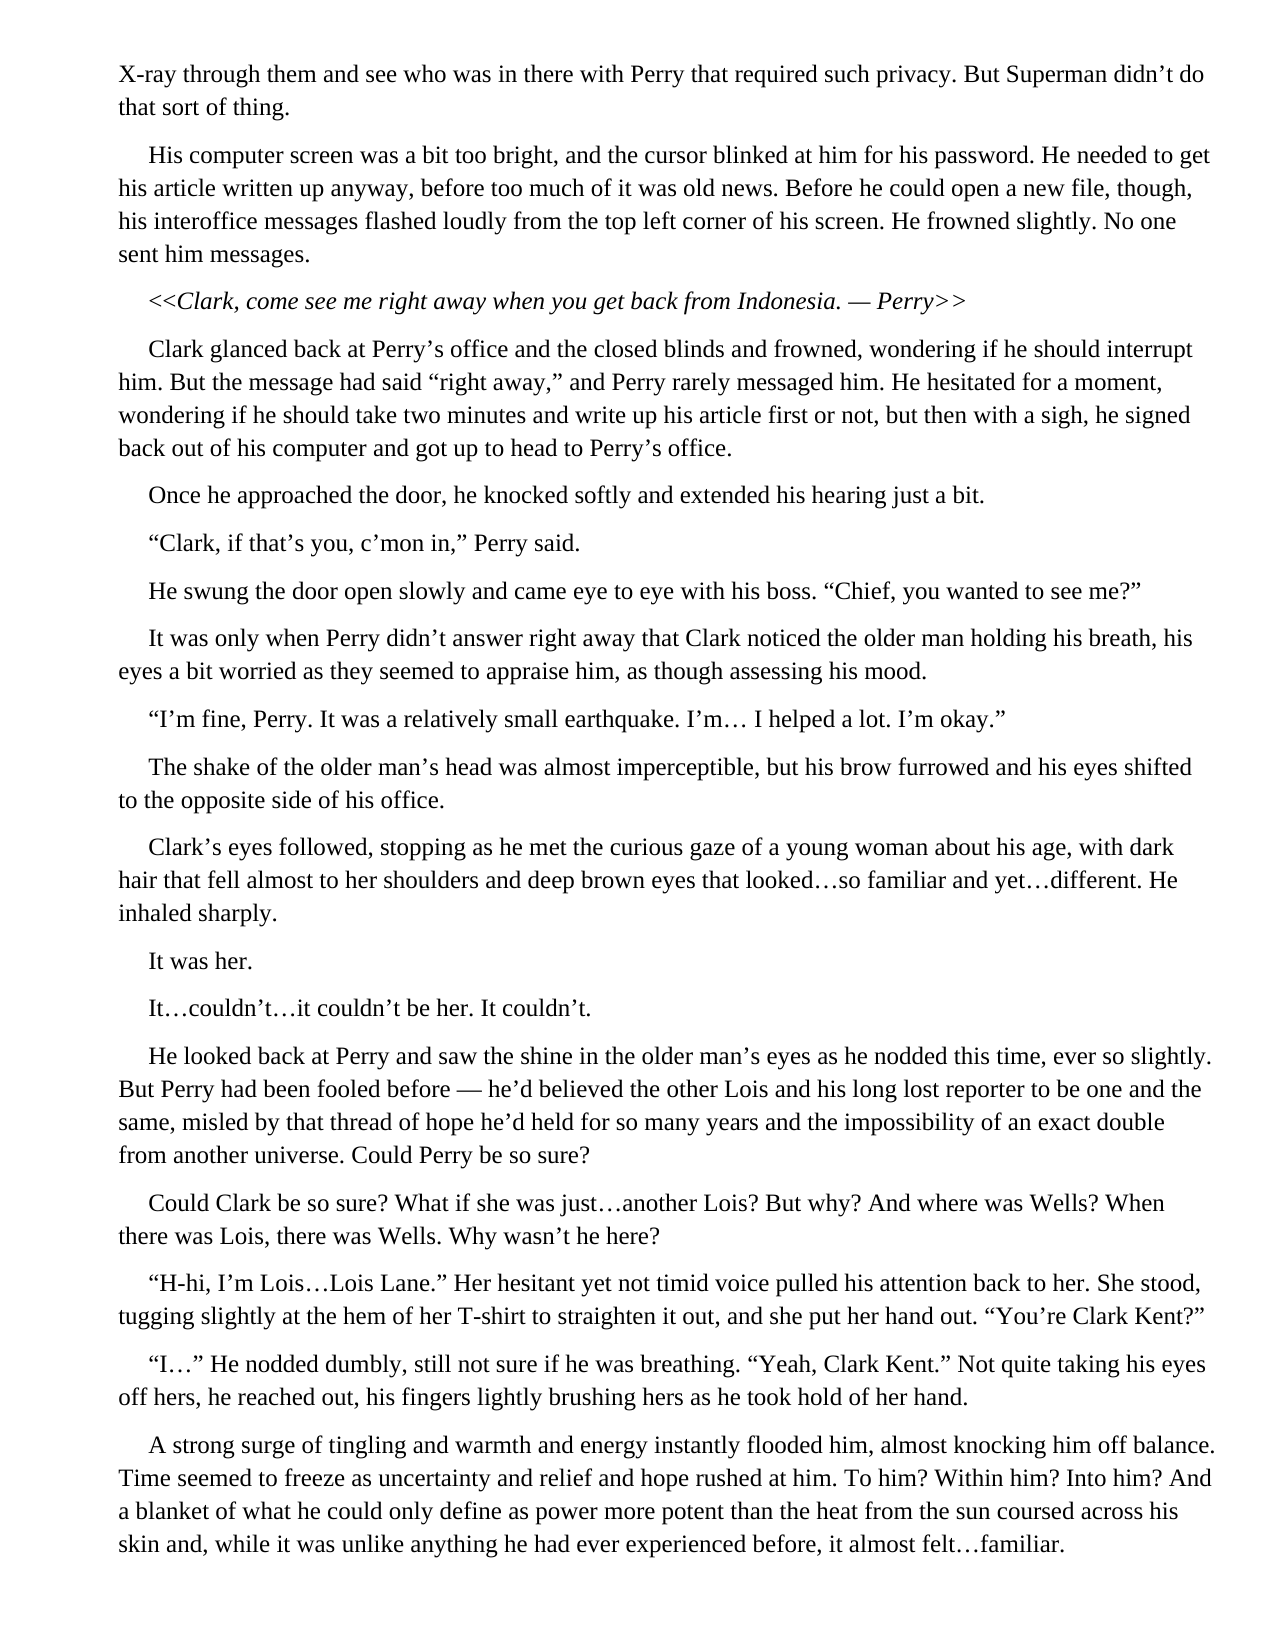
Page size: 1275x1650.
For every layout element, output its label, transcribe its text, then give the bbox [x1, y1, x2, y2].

text Could Clark be so sure? What if she was just…another Lois? But why? And where was Wells? When there was Lois, there was Wells. Why wasn’t he here? [118, 1188, 1216, 1249]
text <<Clark, come see me right away when you get back from Indonesia. — Perry>> [118, 286, 1216, 315]
text It…couldn’t…it couldn’t be her. It couldn’t. [118, 993, 1216, 1022]
text Once he approached the door, he knocked softly and extended his hearing just a bit. [118, 481, 1216, 509]
text He looked back at Perry and saw the shine in the older man’s eyes as he nodded this time, ever so slightly. But Perry had been fooled before — he’d believed the other Lois and his long lost reporter to be one and the same, misled by that thread of hope he’d held for so many years and the impossibility of an exact double from another universe. Could Perry be so sure? [118, 1041, 1216, 1169]
text A strong surge of tingling and warmth and energy instantly flooded him, almost knocking him off balance. Time seemed to freeze as uncertainty and relief and hope rushed at him. To him? Within him? Into him? And a blanket of what he could only define as power more potent than the heat from the sun coursed across his skin and, while it was unlike anything he had ever experienced before, it almost felt…familiar. [118, 1430, 1216, 1557]
text The shake of the older man’s head was almost imperceptible, but his brow furrowed and his eyes shifted to the opposite side of his office. [118, 752, 1216, 813]
text “H-hi, I’m Lois…Lois Lane.” Her hesitant yet not timid voice pulled his attention back to her. She stood, tugging slightly at the hem of her T-shirt to straighten it out, and she put her hand out. “You’re Clark Kent?” [118, 1268, 1216, 1330]
text His computer screen was a bit too bright, and the cursor blinked at him for his password. He needed to get his article written up anyway, before too much of it was old news. Before he could open a new file, though, his interoffice messages flashed loudly from the top left corner of his screen. He frowned slightly. No one sent him messages. [118, 140, 1216, 267]
text It was her. [118, 946, 1216, 975]
text “I’m fine, Perry. It was a relatively small earthquake. I’m… I helped a lot. I’m okay.” [118, 704, 1216, 733]
text Clark glanced back at Perry’s office and the closed blinds and frowned, wondering if he should interrupt him. But the message had said “right away,” and Perry rarely messaged him. He hesitated for a moment, wondering if he should take two minutes and write up his article first or not, but then with a sigh, he signed back out of his computer and got up to head to Perry’s office. [118, 334, 1216, 462]
text It was only when Perry didn’t answer right away that Clark noticed the older man holding his breath, his eyes a bit worried as they seemed to appraise him, as though assessing his mood. [118, 623, 1216, 685]
text Clark’s eyes followed, stopping as he met the curious gaze of a young woman about his age, with dark hair that fell almost to her shoulders and deep brown eyes that looked…so familiar and yet…different. He inhaled sharply. [118, 832, 1216, 927]
text X-ray through them and see who was in there with Perry that required such privacy. But Superman didn’t do that sort of thing. [118, 59, 1216, 121]
text “Clark, if that’s you, c’mon in,” Perry said. [118, 528, 1216, 557]
text He swung the door open slowly and came eye to eye with his boss. “Chief, you wanted to see me?” [118, 576, 1216, 604]
text “I…” He nodded dumbly, still not sure if he was breathing. “Yeah, Clark Kent.” Not quite taking his eyes off hers, he reached out, his fingers lightly brushing hers as he took hold of her hand. [118, 1349, 1216, 1411]
